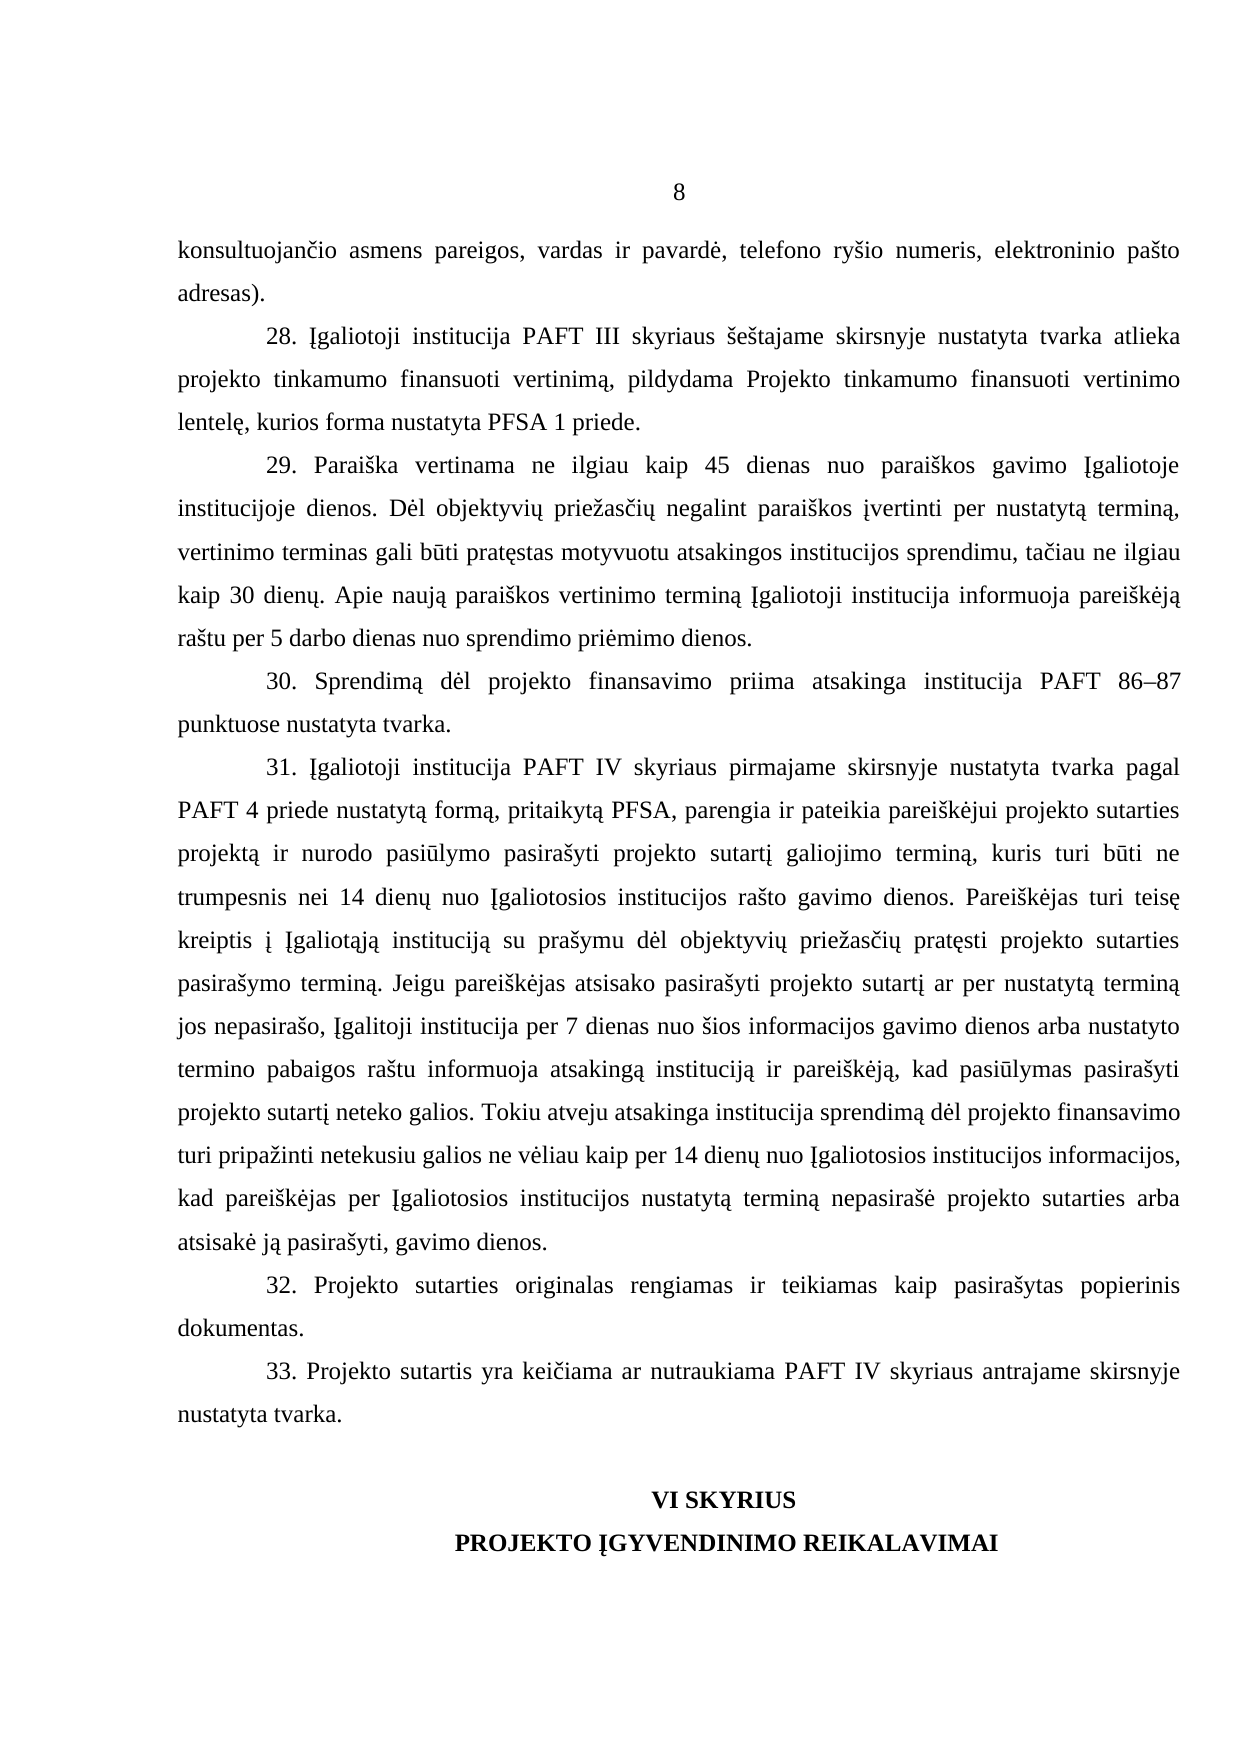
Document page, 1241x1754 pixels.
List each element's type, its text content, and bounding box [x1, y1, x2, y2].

text 29. Paraiška vertinama ne ilgiau kaip 45 dienas nuo paraiškos gavimo Įgaliotoje institucijoje dienos. Dėl objektyvių priežasčių negalint paraiškos įvertinti per nustatytą terminą, vertinimo terminas gali būti pratęstas motyvuotu atsakingos institucijos sprendimu, tačiau ne ilgiau kaip 30 dienų. Apie naują paraiškos vertinimo terminą Įgaliotoji institucija informuoja pareiškėją raštu per 5 darbo dienas nuo sprendimo priėmimo dienos. [177, 450, 1181, 652]
text 31. Įgaliotoji institucija PAFT IV skyriaus pirmajame skirsnyje nustatyta tvarka pagal PAFT 4 priede nustatytą formą, pritaikytą PFSA, parengia ir pateikia pareiškėjui projekto sutarties projektą ir nurodo pasiūlymo pasirašyti projekto sutartį galiojimo terminą, kuris turi būti ne trumpesnis nei 14 dienų nuo Įgaliotosios institucijos rašto gavimo dienos. Pareiškėjas turi teisę kreiptis į Įgaliotąją instituciją su prašymu dėl objektyvių priežasčių pratęsti projekto sutarties pasirašymo terminą. Jeigu pareiškėjas atsisako pasirašyti projekto sutartį ar per nustatytą terminą jos nepasirašo, Įgalitoji institucija per 7 dienas nuo šios informacijos gavimo dienos arba nustatyto termino pabaigos raštu informuoja atsakingą instituciją ir pareiškėją, kad pasiūlymas pasirašyti projekto sutartį neteko galios. Tokiu atveju atsakinga institucija sprendimą dėl projekto finansavimo turi pripažinti netekusiu galios ne vėliau kaip per 14 dienų nuo Įgaliotosios institucijos informacijos, kad pareiškėjas per Įgaliotosios institucijos nustatytą terminą nepasirašė projekto sutarties arba atsisakė ją pasirašyti, gavimo dienos. [177, 752, 1181, 1255]
text 28. Įgaliotoji institucija PAFT III skyriaus šeštajame skirsnyje nustatyta tvarka atlieka projekto tinkamumo finansuoti vertinimą, pildydama Projekto tinkamumo finansuoti vertinimo lentelę, kurios forma nustatyta PFSA 1 priede. [177, 321, 1181, 436]
text 30. Sprendimą dėl projekto finansavimo priima atsakinga institucija PAFT 86–87 punktuose nustatyta tvarka. [177, 666, 1181, 738]
text 33. Projekto sutartis yra keičiama ar nutraukiama PAFT IV skyriaus antrajame skirsnyje nustatyta tvarka. [177, 1356, 1181, 1428]
text VI SKYRIUS [177, 1485, 1181, 1514]
text PROJEKTO ĮGYVENDINIMO REIKALAVIMAI [177, 1528, 1181, 1557]
text 32. Projekto sutarties originalas rengiamas ir teikiamas kaip pasirašytas popierinis dokumentas. [177, 1270, 1181, 1342]
text konsultuojančio asmens pareigos, vardas ir pavardė, telefono ryšio numeris, elektroninio pašto adresas). [177, 235, 1181, 307]
